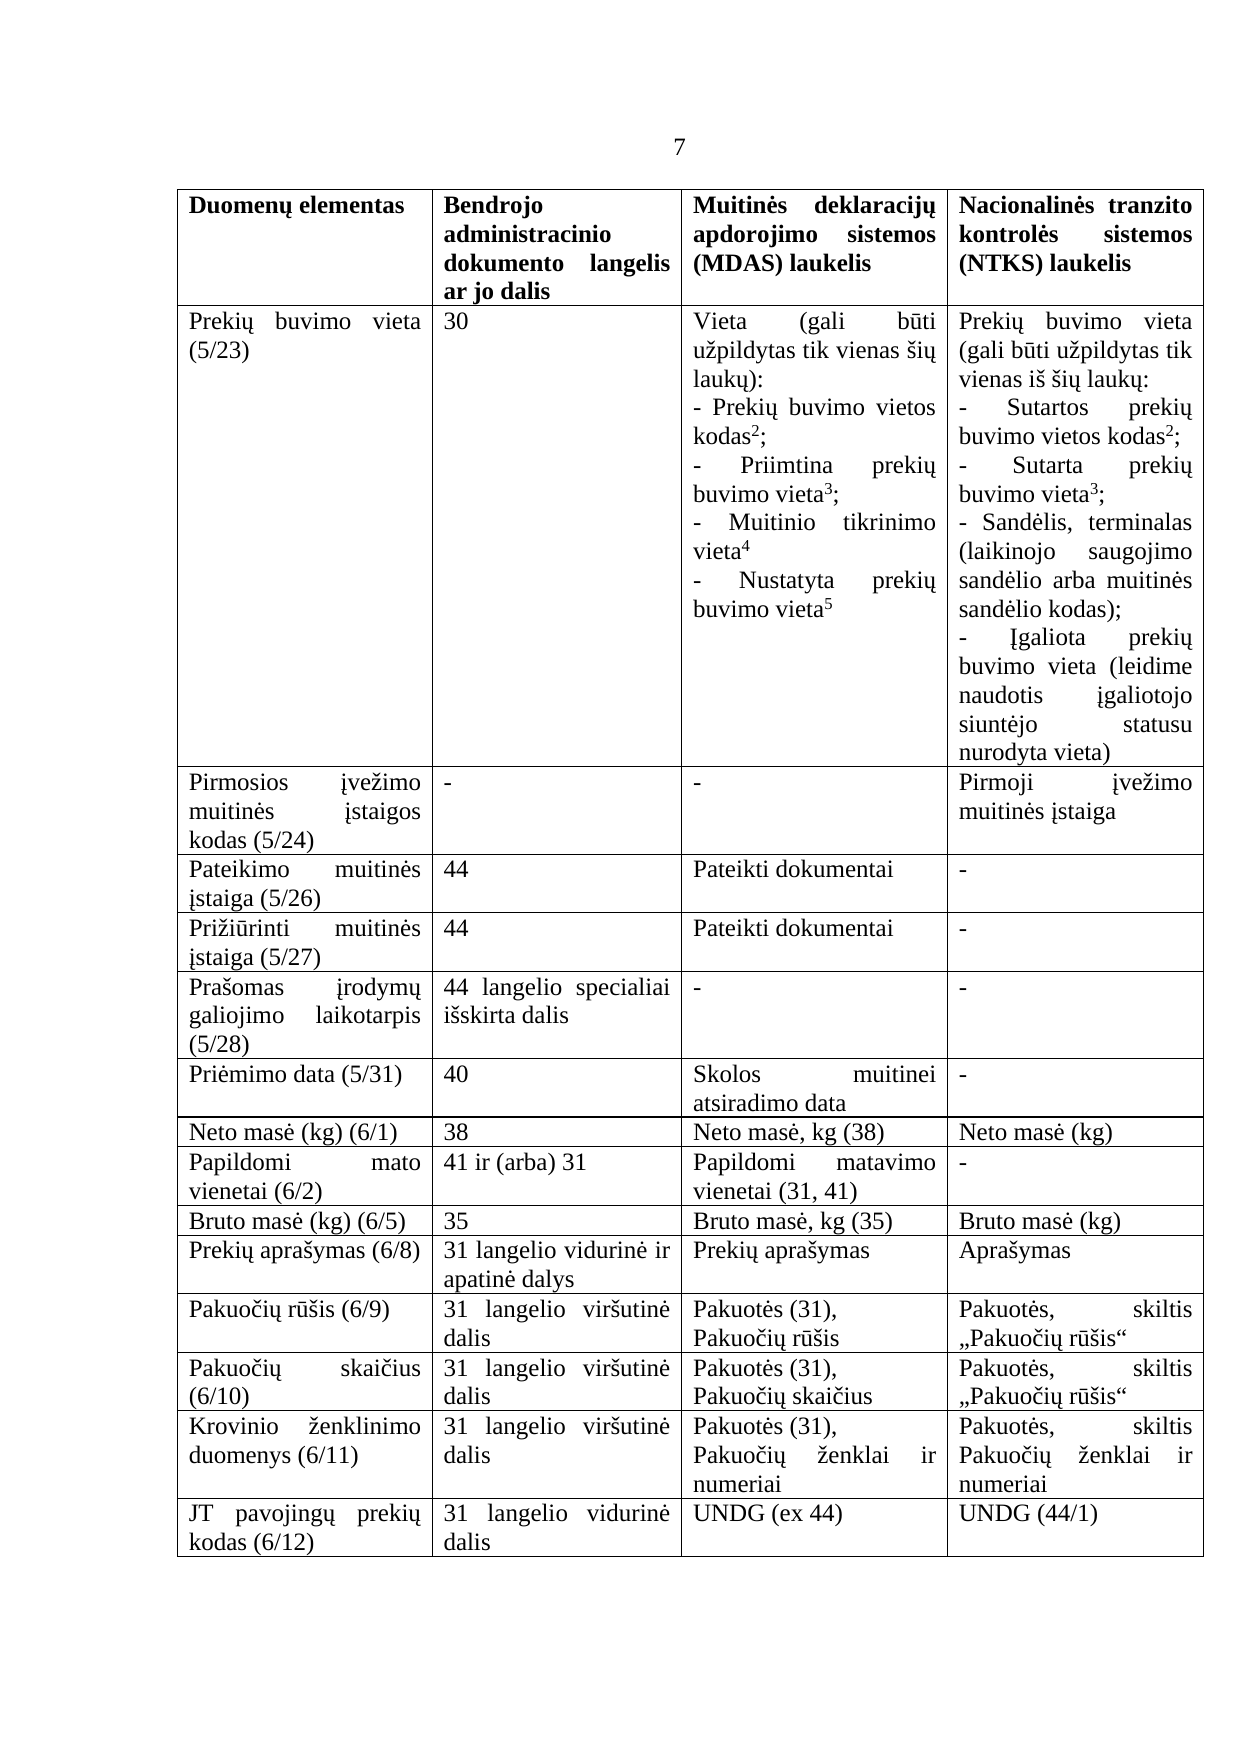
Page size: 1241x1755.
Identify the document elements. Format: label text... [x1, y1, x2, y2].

table_cell 31 langelio viršutinė dalis [433, 1353, 681, 1410]
table_cell Papildomi matavimo vienetai (31, 41) [682, 1147, 947, 1205]
table_cell JT pavojingų prekių kodas (6/12) [178, 1499, 432, 1556]
table_cell Prašomas įrodymų galiojimo laikotarpis (5/28) [178, 972, 432, 1058]
table_cell Prekių buvimo vieta (5/23) [178, 306, 432, 766]
table_cell - [433, 767, 681, 853]
table_cell Pakuotės (31), Pakuočių skaičius [682, 1353, 947, 1410]
table_cell 41 ir (arba) 31 [433, 1147, 681, 1205]
table_cell 31 langelio viršutinė dalis [433, 1294, 681, 1352]
table_cell 44 langelio specialiai išskirta dalis [433, 972, 681, 1058]
table_cell Prekių buvimo vieta (gali būti užpildytas tik vienas iš šių laukų: - Sutartos prekių buvimo vietos kodas2; - Sutarta prekių buvimo vieta3; - Sandėlis, terminalas (laikinojo saugojimo sandėlio arba muitinės sandėlio kodas); - Įgaliota prekių buvimo vieta (leidime naudotis įgaliotojo siuntėjo statusu nurodyta vieta) [948, 306, 1203, 766]
table_cell - [948, 913, 1203, 971]
table_cell Pakuotės (31), Pakuočių ženklai ir numeriai [682, 1411, 947, 1497]
table_cell 44 [433, 913, 681, 971]
table_cell - [948, 855, 1203, 912]
table_cell 38 [433, 1118, 681, 1146]
table_cell 44 [433, 855, 681, 912]
table_cell Neto masė (kg) [948, 1118, 1203, 1146]
table_cell Prekių aprašymas (6/8) [178, 1236, 432, 1293]
table_cell 31 langelio vidurinė dalis [433, 1499, 681, 1556]
table_cell 40 [433, 1059, 681, 1116]
table_cell Neto masė, kg (38) [682, 1118, 947, 1146]
table_cell - [682, 972, 947, 1058]
table_cell Pirmosios įvežimo muitinės įstaigos kodas (5/24) [178, 767, 432, 853]
table_cell UNDG (44/1) [948, 1499, 1203, 1556]
table_cell Pakuotės (31), Pakuočių rūšis [682, 1294, 947, 1352]
table_cell Pateikimo muitinės įstaiga (5/26) [178, 855, 432, 912]
table_cell Prekių aprašymas [682, 1236, 947, 1293]
table_cell UNDG (ex 44) [682, 1499, 947, 1556]
table_cell Pateikti dokumentai [682, 913, 947, 971]
table_cell Krovinio ženklinimo duomenys (6/11) [178, 1411, 432, 1497]
table_cell Bruto masė (kg) (6/5) [178, 1206, 432, 1234]
table_header Nacionalinės tranzito kontrolės sistemos (NTKS) laukelis [948, 190, 1203, 305]
table_cell - [948, 1059, 1203, 1116]
table_cell Pakuotės, skiltis Pakuočių ženklai ir numeriai [948, 1411, 1203, 1497]
table_cell Aprašymas [948, 1236, 1203, 1293]
table_cell - [682, 767, 947, 853]
table_cell Papildomi mato vienetai (6/2) [178, 1147, 432, 1205]
table_cell - [948, 972, 1203, 1058]
table_cell Pakuočių skaičius (6/10) [178, 1353, 432, 1410]
table_cell Pakuotės, skiltis „Pakuočių rūšis“ [948, 1294, 1203, 1352]
table_cell Priėmimo data (5/31) [178, 1059, 432, 1116]
table_header Bendrojo administracinio dokumento langelis ar jo dalis [433, 190, 681, 305]
table_cell Pakuočių rūšis (6/9) [178, 1294, 432, 1352]
table_cell Prižiūrinti muitinės įstaiga (5/27) [178, 913, 432, 971]
table_cell Bruto masė (kg) [948, 1206, 1203, 1234]
table_cell 31 langelio vidurinė ir apatinė dalys [433, 1236, 681, 1293]
table_cell 35 [433, 1206, 681, 1234]
table_cell 31 langelio viršutinė dalis [433, 1411, 681, 1497]
table_cell Pakuotės, skiltis „Pakuočių rūšis“ [948, 1353, 1203, 1410]
table_cell Pirmoji įvežimo muitinės įstaiga [948, 767, 1203, 853]
table_header Duomenų elementas [178, 190, 432, 305]
table_cell Vieta (gali būti užpildytas tik vienas šių laukų): - Prekių buvimo vietos kodas2; - Priimtina prekių buvimo vieta3; - Muitinio tikrinimo vieta4 - Nustatyta prekių buvimo vieta5 [682, 306, 947, 766]
table_cell 30 [433, 306, 681, 766]
table_cell Pateikti dokumentai [682, 855, 947, 912]
table_cell - [948, 1147, 1203, 1205]
table_cell Bruto masė, kg (35) [682, 1206, 947, 1234]
table_cell Skolos muitinei atsiradimo data [682, 1059, 947, 1116]
table_header Muitinės deklaracijų apdorojimo sistemos (MDAS) laukelis [682, 190, 947, 305]
table_cell Neto masė (kg) (6/1) [178, 1118, 432, 1146]
